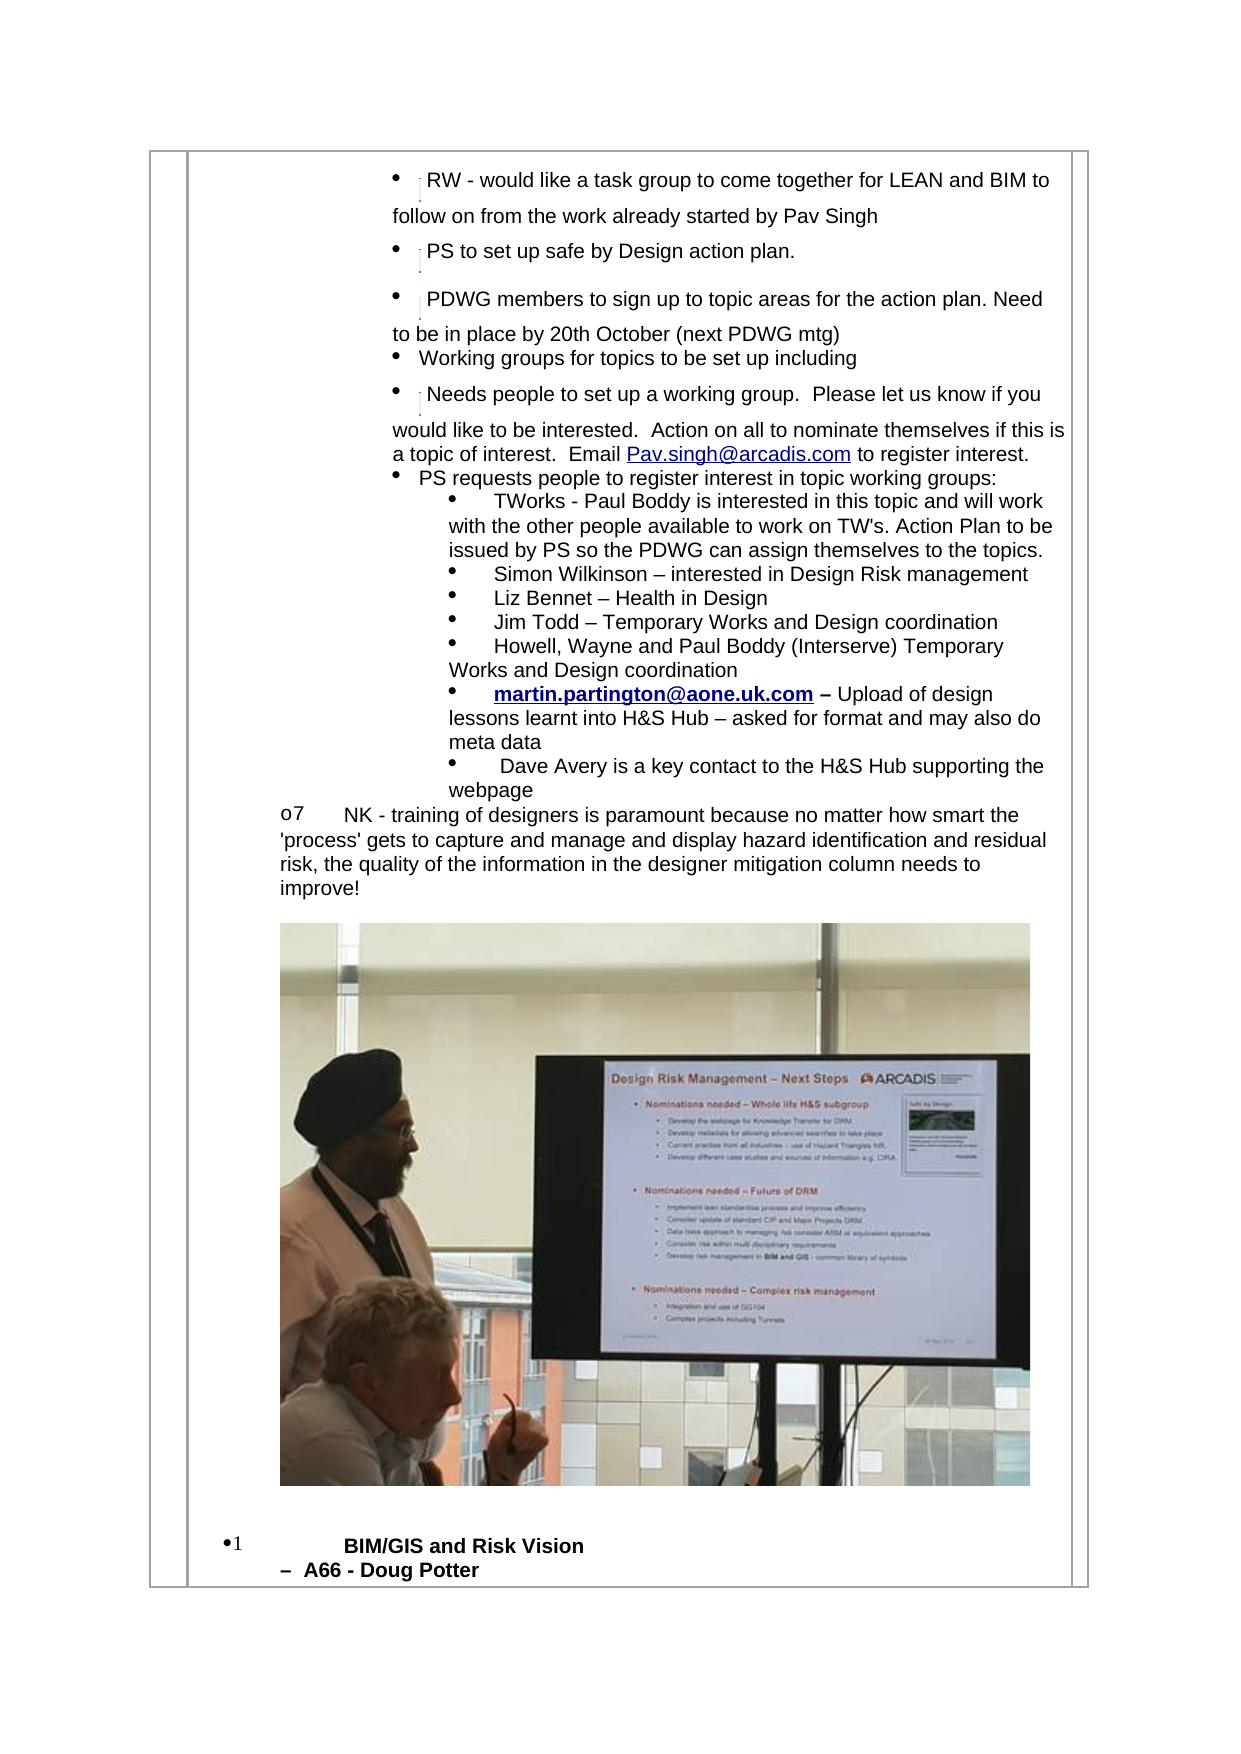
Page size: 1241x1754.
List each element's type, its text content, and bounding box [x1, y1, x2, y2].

table_cell (13.15 – 14.30) Afternoon Workshop PDWG Deliverables in 2019 Risk Management – Update Pav Singh • Lean feedback – Library of common language – Pav Singh -Slides will be uploaded to http://www.highwayssafetyhub.com/principal-designers-working-group.html Supporting CIRIA for learning on projects to help change design for better health and safety in the future. Themes and Topics need volunteers for owning, managing and contributing to the site. Templates needed in order to make it easy for inputters and authors of the information. NK - this can be solved by PowerApps but we need to gain expertise in setting this up. Design Risk Management - Issues RW would like a 'risk management task group' to be set up to improve on risk management RW - would like a task group to come together for LEAN and BIM to follow on from the work already started by Pav Singh PS to set up safe by Design action plan. PDWG members to sign up to topic areas for the action plan. Need to be in place by 20th October (next PDWG mtg) Working groups for topics to be set up including Needs people to set up a working group. Please let us know if you would like to be interested. Action on all to nominate themselves if this is a topic of interest. Email Pav.singh@arcadis.com to register interest. PS requests people to register interest in topic working groups: TWorks - Paul Boddy is interested in this topic and will work with the other people available to work on TW's. Action Plan to be issued by PS so the PDWG can assign themselves to the topics. Simon Wilkinson – interested in Design Risk management Liz Bennet – Health in Design Jim Todd – Temporary Works and Design coordination Howell, Wayne and Paul Boddy (Interserve) Temporary Works and Design coordination martin.partington@aone.uk.com – Upload of design lessons learnt into H&S Hub – asked for format and may also do meta data Dave Avery is a key contact to the H&S Hub supporting the webpage NK - training of designers is paramount because no matter how smart the 'process' gets to capture and manage and display hazard identification and residual risk, the quality of the information in the designer mitigation column needs to improve! BIM/GIS and Risk Vision – A66 - Doug Potter - A30 Chiverton to Carland Cross - Toria Thomas GIS use for H&S RR can be accessed in database format in GIS. Database can be searched by categories and discipline and risk rating. Easier to review hazards as PD Web viewer is the front end and all the data is inputted via GIS software and various layers. Web viewer removes the need for GIS training and licence issues and allows lots of people to view the data and work on it simultaneously. DO - will the database and model be transferred at handover and will it be possible to update? Yes it is the aim to handover the GIS database. Data requirements to be identified in the BEP. PS - if another discipline changes a RR or moves the hazard triangle, the process of reviewing the impact on other disciplines still needs to be defined and reviewed. NK - HES Dashboard facility is possible for reporting on the database data and what has changed etc within a timeframe and sort by discipline - NK to share this when more info is available from the GIS/BIM conversion of HES on HS2. NK to liaise with Jonathon Marshall at Arcadis to seek more info on this. - M60 NW Quadrant – Andrew Finch - Not discussed - TBC - Rob Wood? - Not discussed Way Forward - not discussed [189, 152, 1071, 1586]
table_cell [151, 152, 186, 1586]
table_cell [1073, 152, 1087, 1586]
